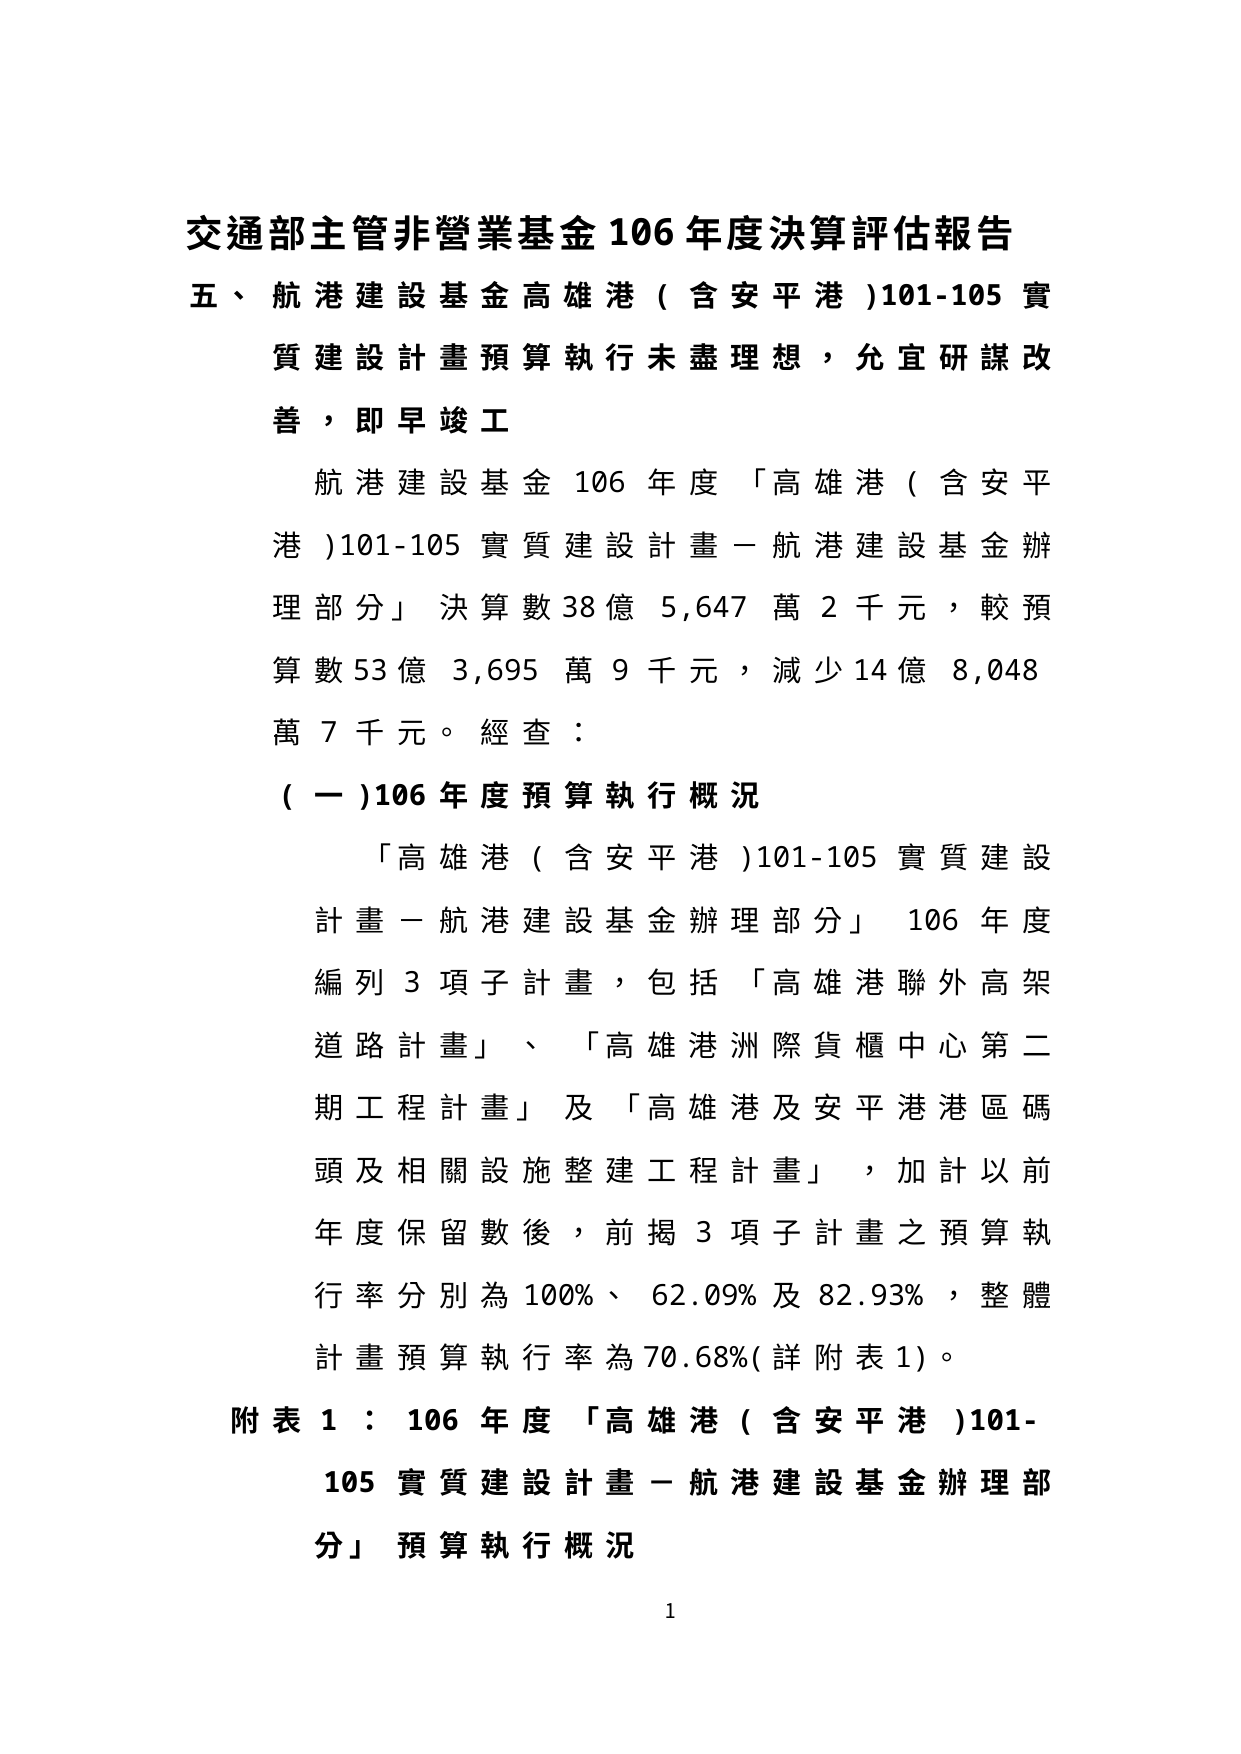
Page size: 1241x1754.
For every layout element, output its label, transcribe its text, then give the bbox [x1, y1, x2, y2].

text 交通部主管非營業基金106年度決算評估報告 [183, 189, 1058, 252]
text 五、航港建設基金高雄港(含安平港)101-105實質建設計畫預算執行未盡理想，允宜研謀改善，即早竣工 [183, 252, 1058, 439]
text 航港建設基金106年度「高雄港(含安平港)101-105實質建設計畫－航港建設基金辦理部分」決算數38億5,647萬2千元，較預算數53億3,695萬9千元，減少14億8,048萬7千元。經查： [242, 439, 1058, 752]
text (一)106年度預算執行概況 [242, 752, 1058, 814]
text 「高雄港(含安平港)101-105實質建設計畫－航港建設基金辦理部分」106年度編列3項子計畫，包括「高雄港聯外高架道路計畫」、「高雄港洲際貨櫃中心第二期工程計畫」及「高雄港及安平港港區碼頭及相關設施整建工程計畫」，加計以前年度保留數後，前揭3項子計畫之預算執行率分別為100%、62.09%及82.93%，整體計畫預算執行率為70.68%(詳附表1)。 [271, 814, 1058, 1377]
text 附表1：106年度「高雄港(含安平港)101-105實質建設計畫－航港建設基金辦理部分」預算執行概況 [184, 1377, 1058, 1564]
